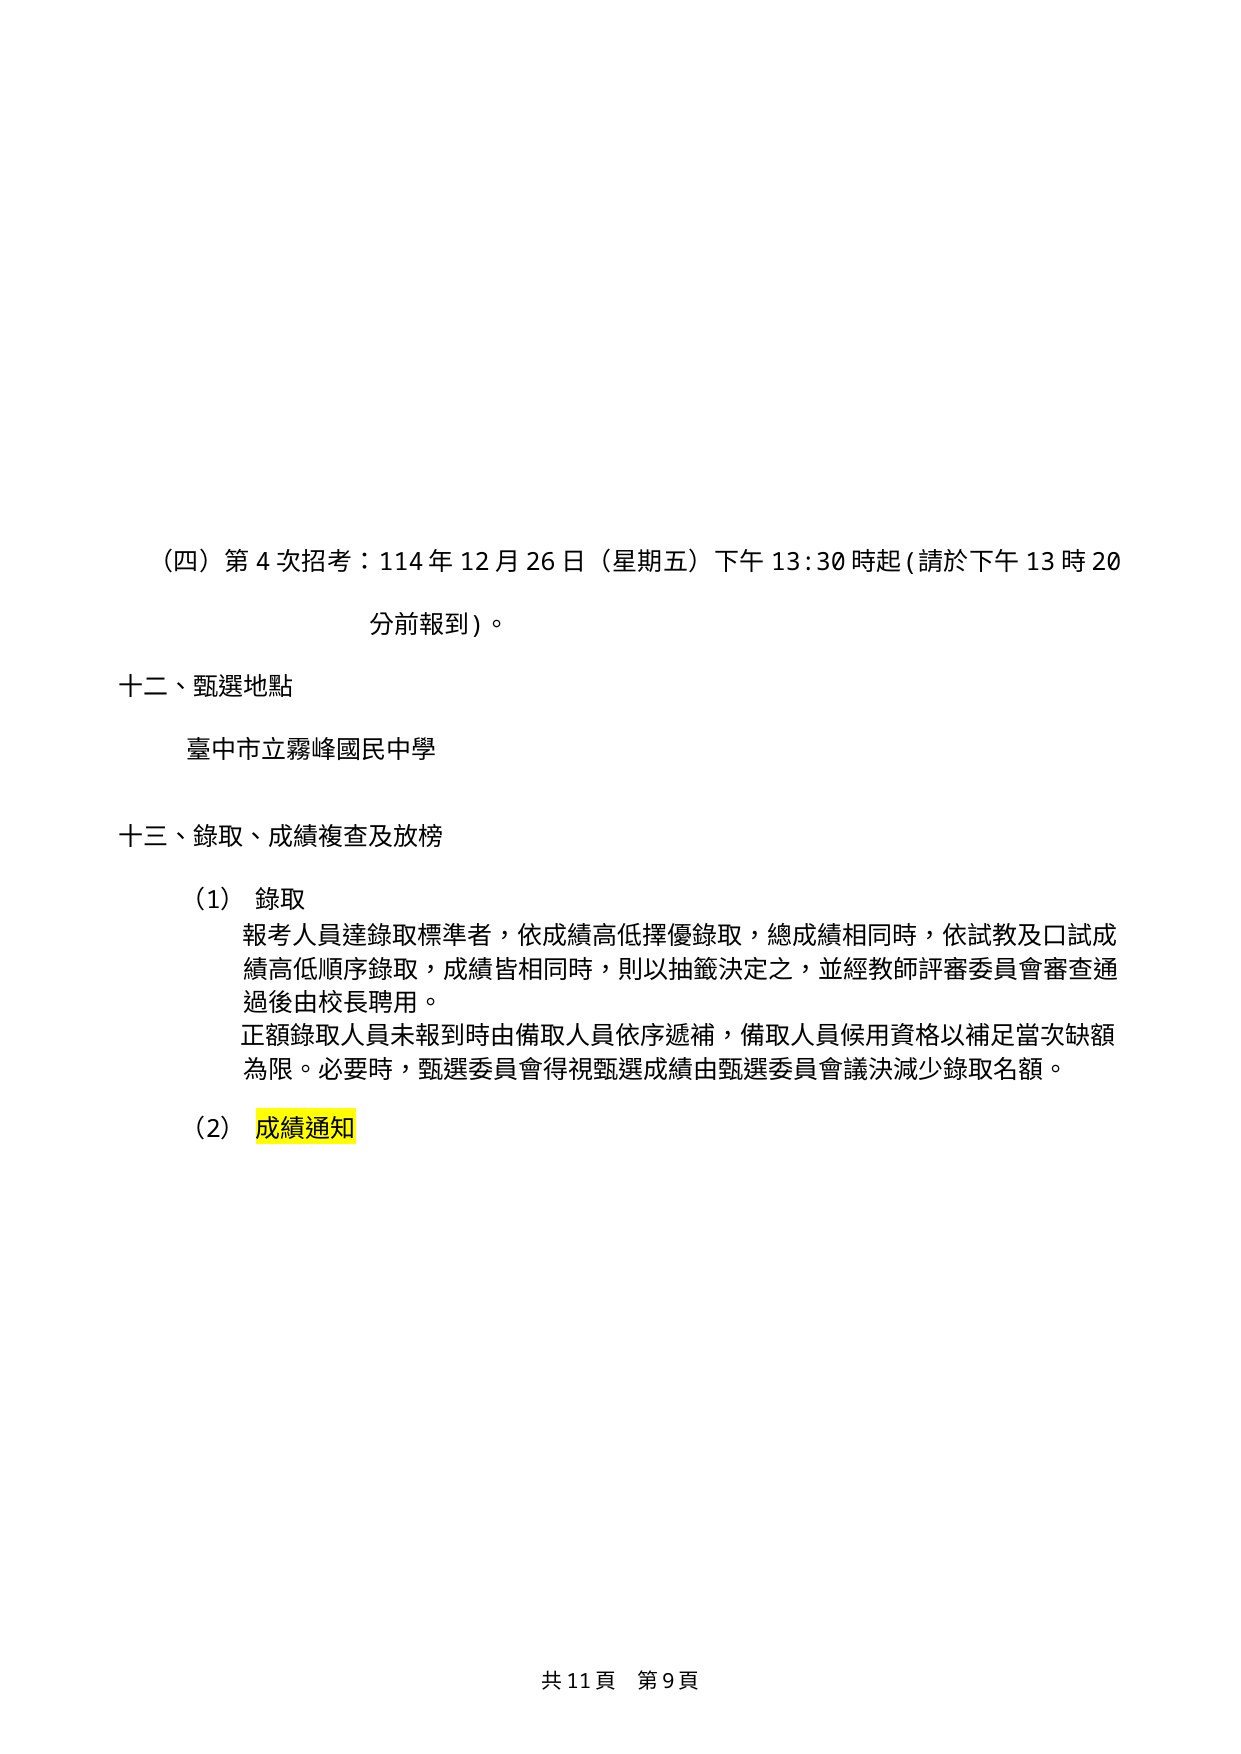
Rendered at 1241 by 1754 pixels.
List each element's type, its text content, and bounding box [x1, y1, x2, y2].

text 報考人員達錄取標準者，依成績高低擇優錄取，總成績相同時，依試教及口試成績高低順序錄取，成績皆相同時，則以抽籤決定之，並經教師評審委員會審查通過後由校長聘用。 [198, 918, 1122, 1018]
text 正額錄取人員未報到時由備取人員依序遞補，備取人員候用資格以補足當次缺額為限。必要時，甄選委員會得視甄選成績由甄選委員會議決減少錄取名額。 [197, 1018, 1122, 1085]
list 成績通知 [181, 1085, 1122, 1147]
list 錄取 [181, 856, 1122, 918]
text 十二、甄選地點 [118, 643, 1122, 706]
text 臺中市立霧峰國民中學 [186, 706, 1122, 768]
text （四）第4次招考：114年12月26日（星期五）下午13:30時起(請於下午13時20分前報到)。 [148, 518, 1122, 643]
text 十三、錄取、成績複查及放榜 [118, 793, 1122, 856]
